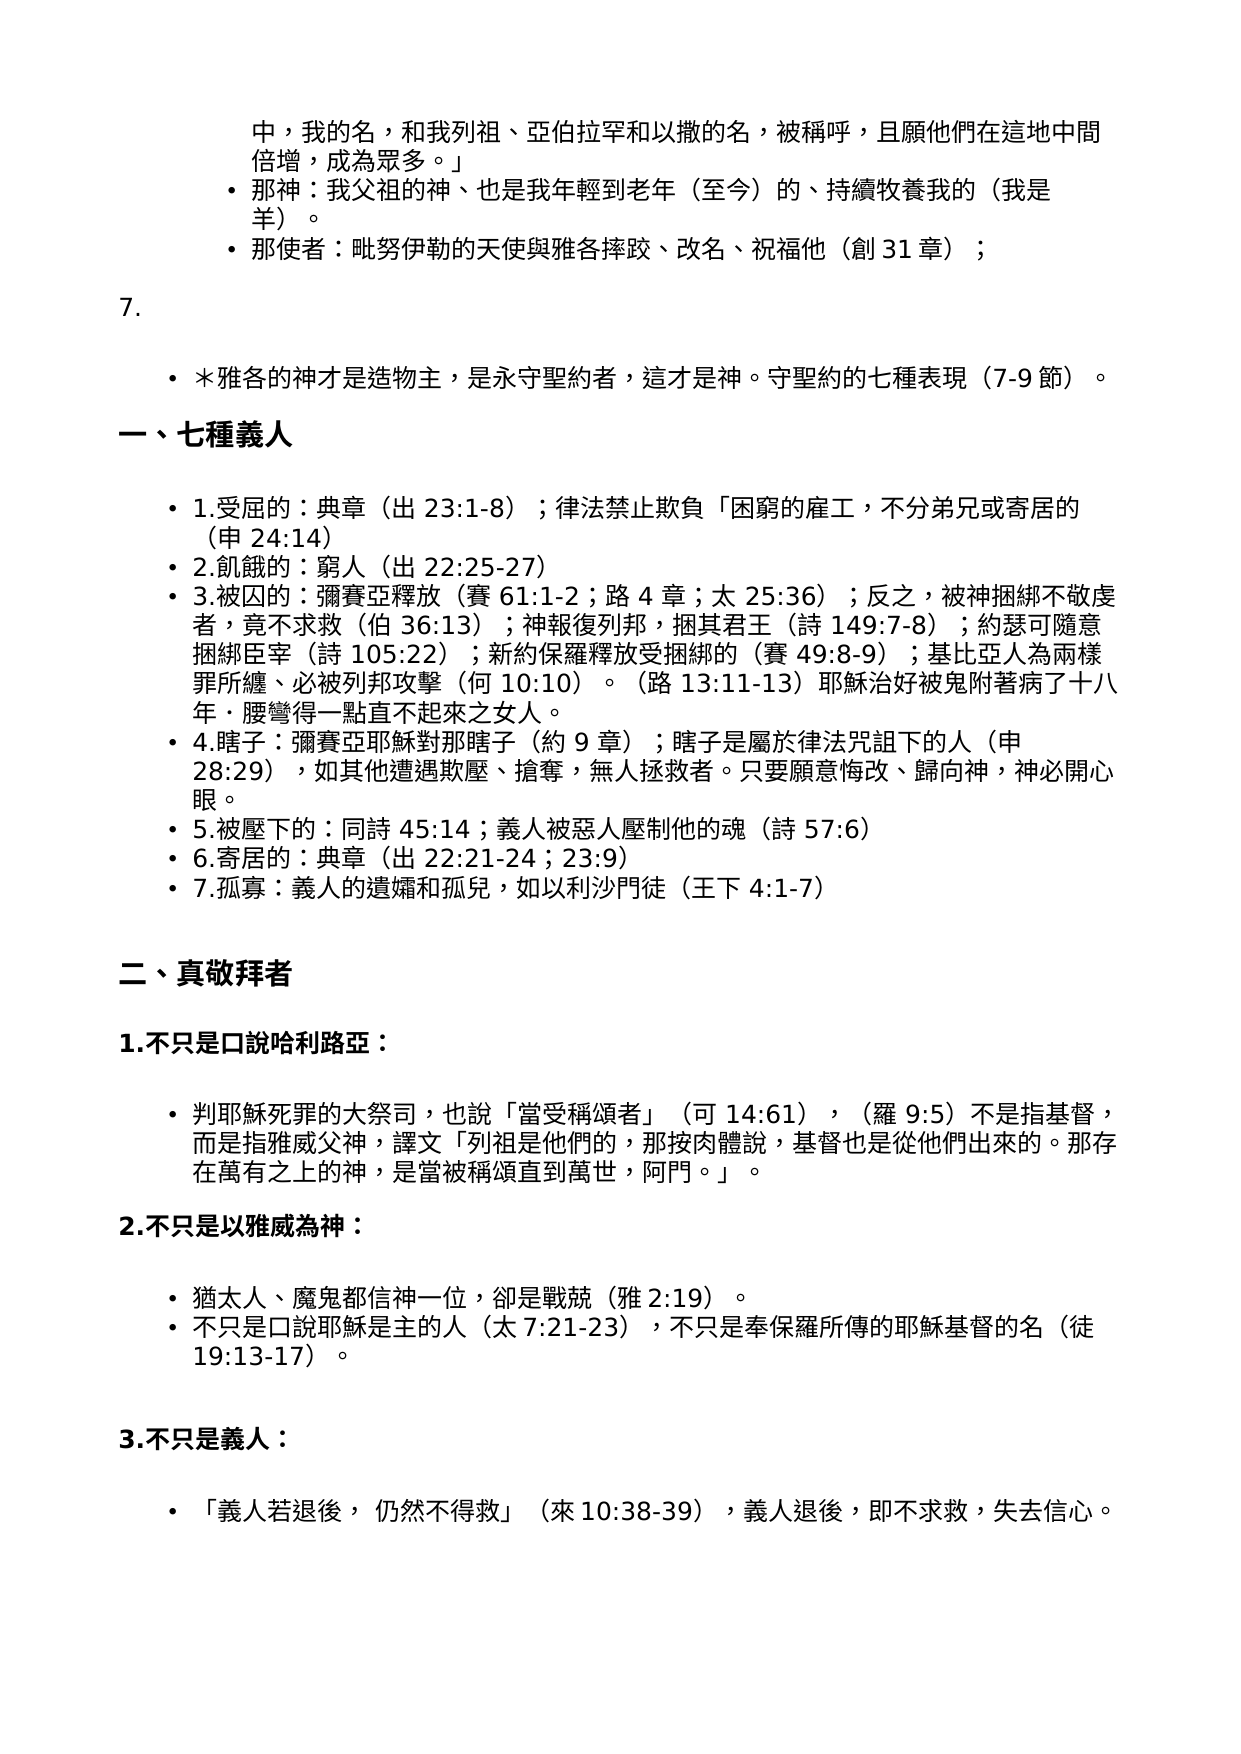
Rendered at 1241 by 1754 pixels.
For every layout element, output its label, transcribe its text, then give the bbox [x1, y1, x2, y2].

subtitle 1.不只是口說哈利路亞： [118, 1029, 1122, 1058]
text 7. [118, 293, 1122, 323]
list ＊雅各的神才是造物主，是永守聖約者，這才是神。守聖約的七種表現（7-9節）。 [177, 364, 1122, 394]
list 2.飢餓的：窮人（出 22:25-27） [177, 553, 1122, 582]
subtitle 3.不只是義人： [118, 1426, 1122, 1455]
list 1.受屈的：典章（出 23:1-8）；律法禁止欺負「困窮的雇工，不分弟兄或寄居的（申 24:14） [177, 495, 1122, 553]
list 6.寄居的：典章（出 22:21-24；23:9） [177, 845, 1122, 874]
list 7.孤寡：義人的遺孀和孤兒，如以利沙門徒（王下 4:1-7） [177, 874, 1122, 903]
subtitle 一、七種義人 [118, 419, 1122, 453]
list 那神：我父祖的神、也是我年輕到老年（至今）的、持續牧養我的（我是羊）。 [236, 176, 1122, 235]
list 判耶穌死罪的大祭司，也說「當受稱頌者」（可 14:61），（羅 9:5）不是指基督，而是指雅威父神，譯文「列祖是他們的，那按肉體說，基督也是從他們出來的。那存在萬有之上的神，是當被稱頌直到萬世，阿門。」。 [177, 1100, 1122, 1188]
list 猶太人、魔鬼都信神一位，卻是戰兢（雅2:19）。 [177, 1284, 1122, 1313]
subtitle 2.不只是以雅威為神： [118, 1213, 1122, 1242]
list 中，我的名，和我列祖、亞伯拉罕和以撒的名，被稱呼，且願他們在這地中間倍增，成為眾多。」 [236, 118, 1122, 176]
list 4.瞎子：彌賽亞耶穌對那瞎子（約 9 章）；瞎子是屬於律法咒詛下的人（申 28:29），如其他遭遇欺壓、搶奪，無人拯救者。只要願意悔改、歸向神，神必開心眼。 [177, 728, 1122, 816]
list 「義人若退後， 仍然不得救」（來10:38-39），義人退後，即不求救，失去信心。 [177, 1497, 1122, 1526]
list 5.被壓下的：同詩 45:14；義人被惡人壓制他的魂（詩 57:6） [177, 816, 1122, 845]
list 那使者：毗努伊勒的天使與雅各摔跤、改名、祝福他（創31章）； [236, 235, 1122, 264]
list 3.被囚的：彌賽亞釋放（賽 61:1-2；路 4 章；太 25:36）；反之，被神捆綁不敬虔者，竟不求救（伯 36:13）；神報復列邦，捆其君王（詩 149:7-8）；約瑟可隨意捆綁臣宰（詩 105:22）；新約保羅釋放受捆綁的（賽 49:8-9）；基比亞人為兩樣罪所纏、必被列邦攻擊（何 10:10）。（路 13:11-13）耶穌治好被鬼附著病了十八年．腰彎得一點直不起來之女人。 [177, 582, 1122, 728]
subtitle 二、真敬拜者 [118, 957, 1122, 991]
list 不只是口說耶穌是主的人（太7:21-23），不只是奉保羅所傳的耶穌基督的名（徒19:13-17）。 [177, 1313, 1122, 1371]
